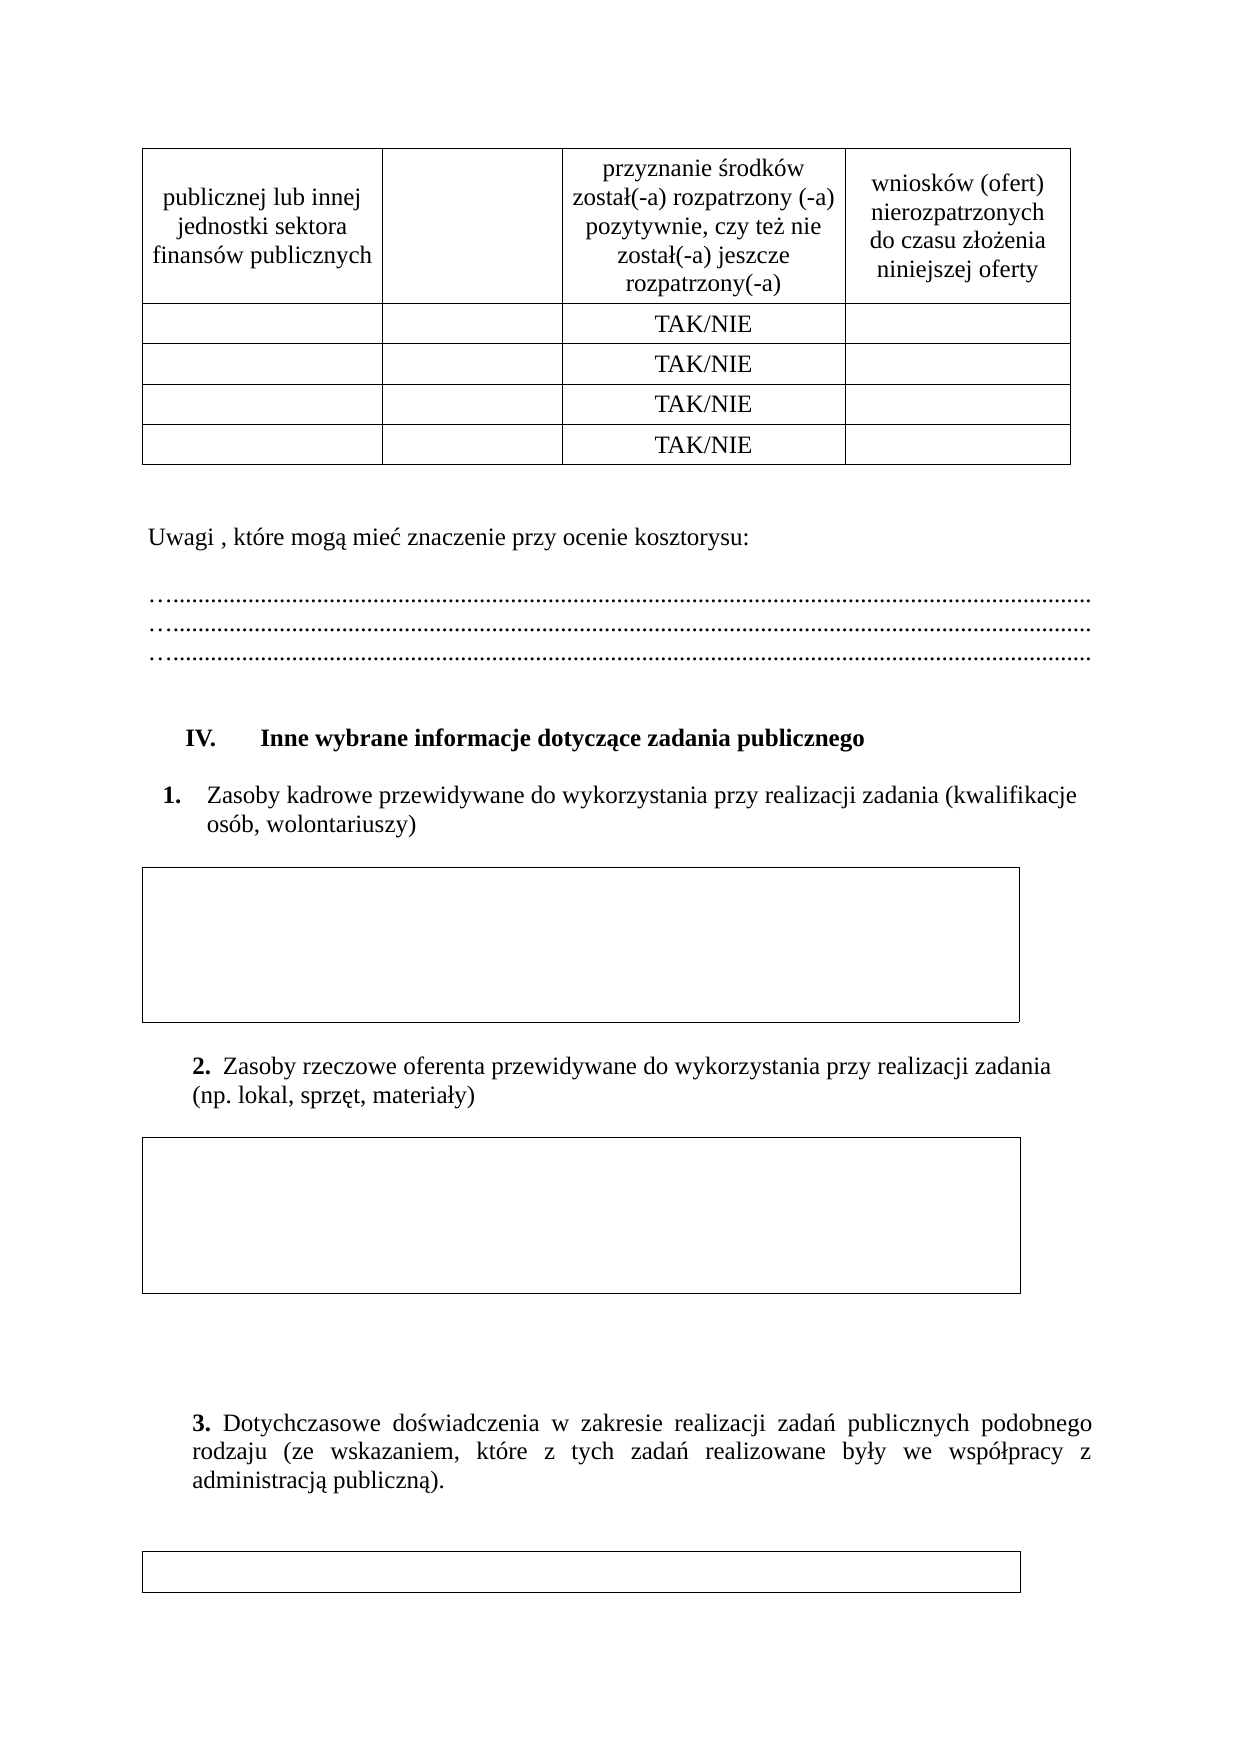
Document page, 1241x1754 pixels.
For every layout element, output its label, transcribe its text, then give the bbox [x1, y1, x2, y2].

table_header [143, 868, 1019, 1022]
text …................................................................................................................................................... [148, 608, 1093, 637]
table_header przyznanie środków został(-a) rozpatrzony (-a) pozytywnie, czy też nie został(-a) jeszcze rozpatrzony(-a) [563, 149, 845, 303]
table_cell [846, 425, 1070, 464]
table_header [143, 1552, 1020, 1592]
list Dotychczasowe doświadczenia w zakresie realizacji zadań publicznych podobnego rodzaju (ze wskazaniem, które z tych zadań realizowane były we współpracy z administracją publiczną). [192, 1408, 1093, 1494]
table_cell [383, 344, 562, 383]
table_cell [143, 425, 382, 464]
text Uwagi , które mogą mieć znaczenie przy ocenie kosztorysu: [148, 522, 1093, 551]
table_cell [383, 425, 562, 464]
table_header publicznej lub innej jednostki sektora finansów publicznych [143, 149, 382, 303]
table_cell [383, 385, 562, 424]
table_cell TAK/NIE [563, 385, 845, 424]
table_cell TAK/NIE [563, 304, 845, 343]
table_cell [846, 344, 1070, 383]
list Zasoby kadrowe przewidywane do wykorzystania przy realizacji zadania (kwalifikacje osób, wolontariuszy) [162, 781, 1093, 838]
table_header [143, 1138, 1020, 1292]
table_cell [846, 304, 1070, 343]
table_cell [383, 304, 562, 343]
table_cell [143, 304, 382, 343]
list Zasoby rzeczowe oferenta przewidywane do wykorzystania przy realizacji zadania (np. lokal, sprzęt, materiały) [192, 1051, 1093, 1108]
text …................................................................................................................................................... [148, 637, 1093, 666]
table_cell [846, 385, 1070, 424]
table_cell TAK/NIE [563, 344, 845, 383]
table_header wniosków (ofert) nierozpatrzonych do czasu złożenia niniejszej oferty [846, 149, 1070, 303]
table_cell [143, 344, 382, 383]
list Inne wybrane informacje dotyczące zadania publicznego [185, 723, 1093, 752]
table_cell TAK/NIE [563, 425, 845, 464]
table_header [383, 149, 562, 303]
text …................................................................................................................................................... [148, 579, 1093, 608]
table_cell [143, 385, 382, 424]
